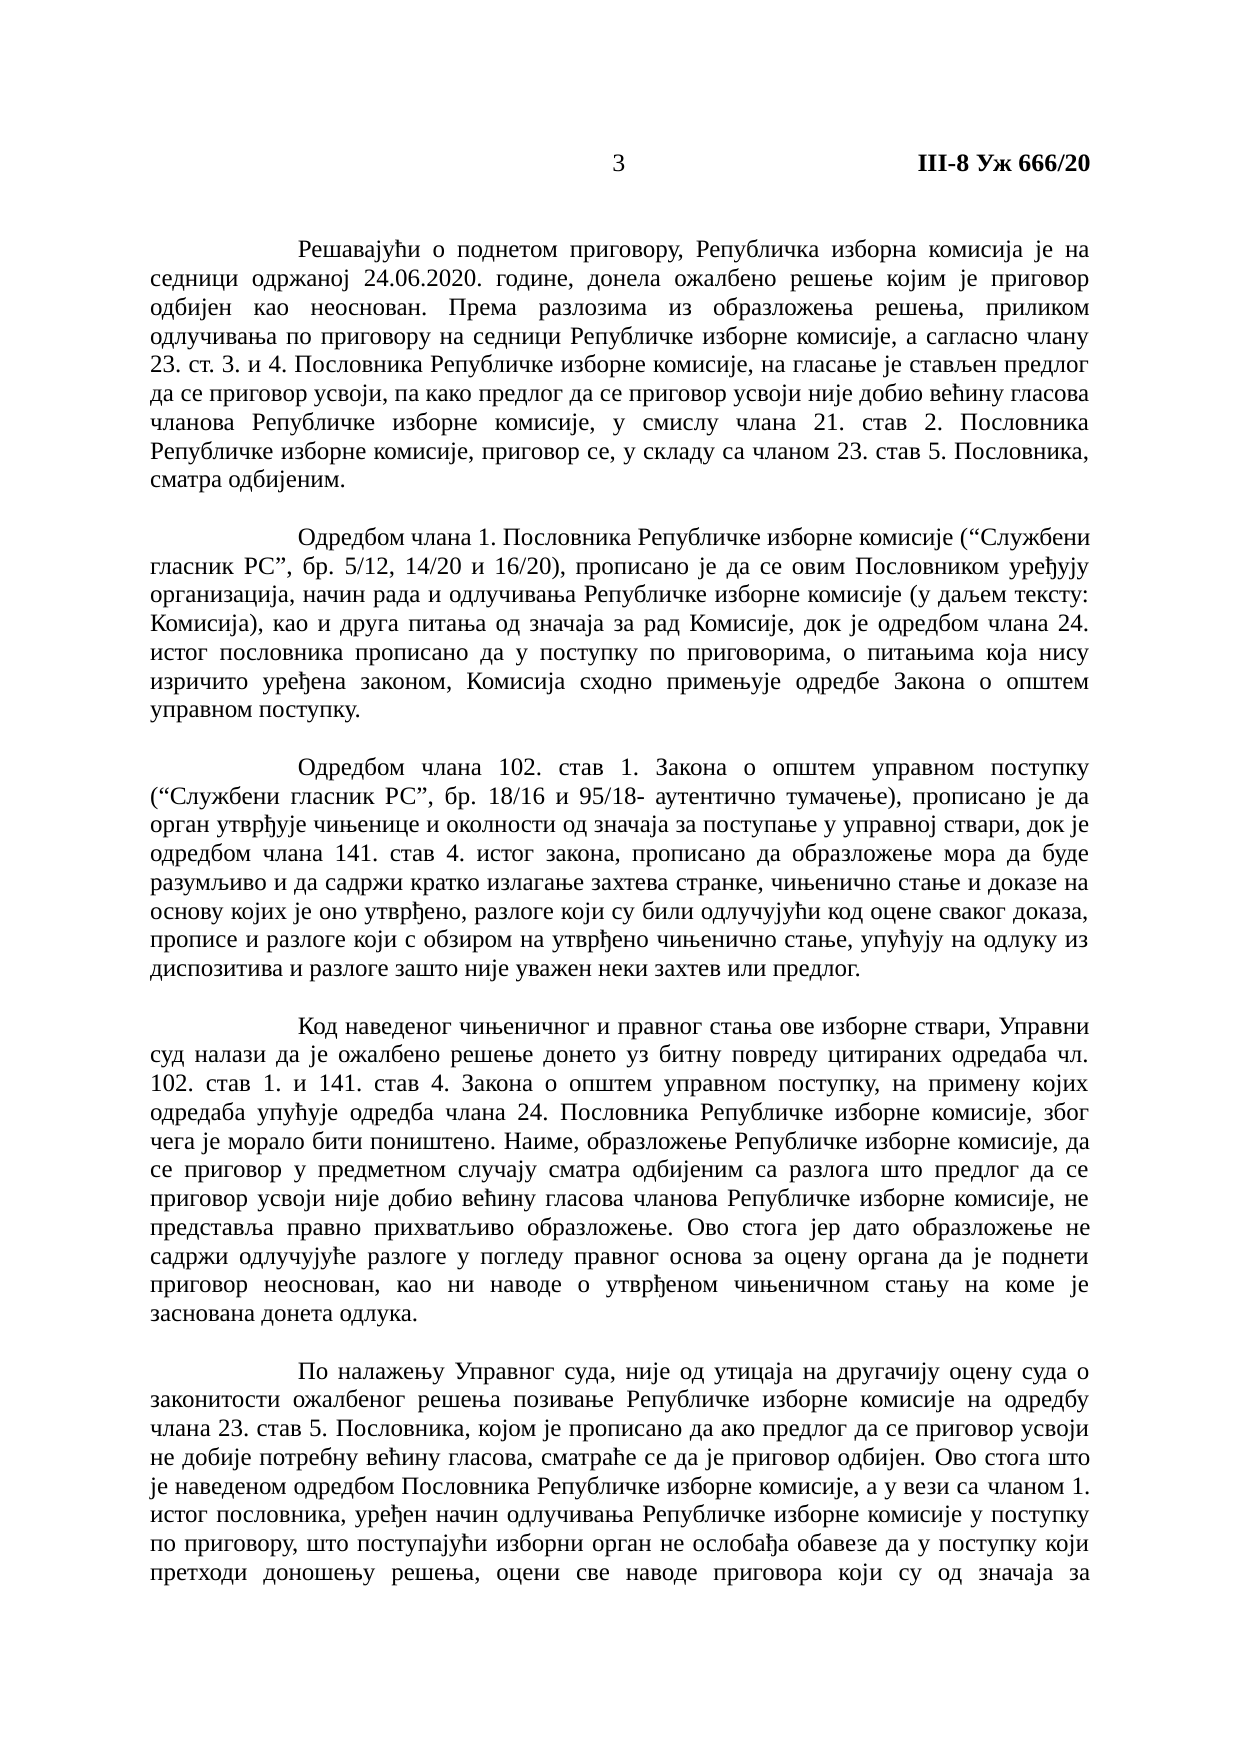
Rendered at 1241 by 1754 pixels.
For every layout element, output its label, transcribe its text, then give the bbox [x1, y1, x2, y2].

text Решавајући о поднетом приговору, Републичка изборна комисија је на седници одржаној 24.06.2020. године, донела ожалбено решење којим је приговор одбијен као неоснован. Према разлозима из образложења решења, приликом одлучивања по приговору на седници Републичке изборне комисије, а сагласно члану 23. ст. 3. и 4. Пословника Републичке изборне комисије, на гласање је стављен предлог да се приговор усвоји, па како предлог да се приговор усвоји није добио већину гласова чланова Републичке изборне комисије, у смислу члана 21. став 2. Пословника Републичке изборне комисије, приговор се, у складу са чланом 23. став 5. Пословника, сматра одбијеним. [150, 234, 1090, 493]
text Одредбом члана 102. став 1. Закона о општем управном поступку (“Службени гласник РС”, бр. 18/16 и 95/18- аутентично тумачење), прописано је да орган утврђује чињенице и околности од значаја за поступање у управној ствари, док је одредбом члана 141. став 4. истог закона, прописано да образложење мора да буде разумљиво и да садржи кратко излагање захтева странке, чињенично стање и доказе на основу којих је оно утврђено, разлоге који су били одлучујући код оцене сваког доказа, прописе и разлоге који с обзиром на утврђено чињенично стање, упућују на одлуку из диспозитива и разлоге зашто није уважен неки захтев или предлог. [150, 752, 1090, 982]
text Одредбом члана 1. Пословника Републичке изборне комисије (“Службени гласник РС”, бр. 5/12, 14/20 и 16/20), прописано је да се овим Пословником уређују организација, начин рада и одлучивања Републичке изборне комисије (у даљем тексту: Комисија), као и друга питања од значаја за рад Комисије, док је одредбом члана 24. истог пословника прописано да у поступку по приговорима, о питањима која нису изричито уређена законом, Комисија сходно примењује одредбе Закона о општем управном поступку. [150, 522, 1090, 723]
text Код наведеног чињеничног и правног стања ове изборне ствари, Управни суд налази да је ожалбено решење донето уз битну повреду цитираних одредаба чл. 102. став 1. и 141. став 4. Закона о општем управном поступку, на примену којих одредаба упућује одредба члана 24. Пословника Републичке изборне комисије, због чега је морало бити поништено. Наиме, образложење Републичке изборне комисије, да се приговор у предметном случају сматра одбијеним са разлога што предлог да се приговор усвоји није добио већину гласова чланова Републичке изборне комисије, не представља правно прихватљиво образложење. Ово стога јер дато образложење не садржи одлучујуће разлоге у погледу правног основа за оцену органа да је поднети приговор неоснован, као ни наводе о утврђеном чињеничном стању на коме је заснована донета одлука. [150, 1011, 1090, 1327]
text По налажењу Управног суда, није од утицаја на другачију оцену суда о законитости ожалбеног решења позивање Републичке изборне комисије на одредбу члана 23. став 5. Пословника, којом је прописано да ако предлог да се приговор усвоји не добије потребну већину гласова, сматраће се да је приговор одбијен. Ово стога што је наведеном одредбом Пословника Републичке изборне комисије, а у вези са чланом 1. истог пословника, уређен начин одлучивања Републичке изборне комисије у поступку по приговору, што поступајући изборни орган не ослобађа обавезе да у поступку који претходи доношењу решења, оцени све наводе приговора који су од значаја за [150, 1356, 1090, 1586]
